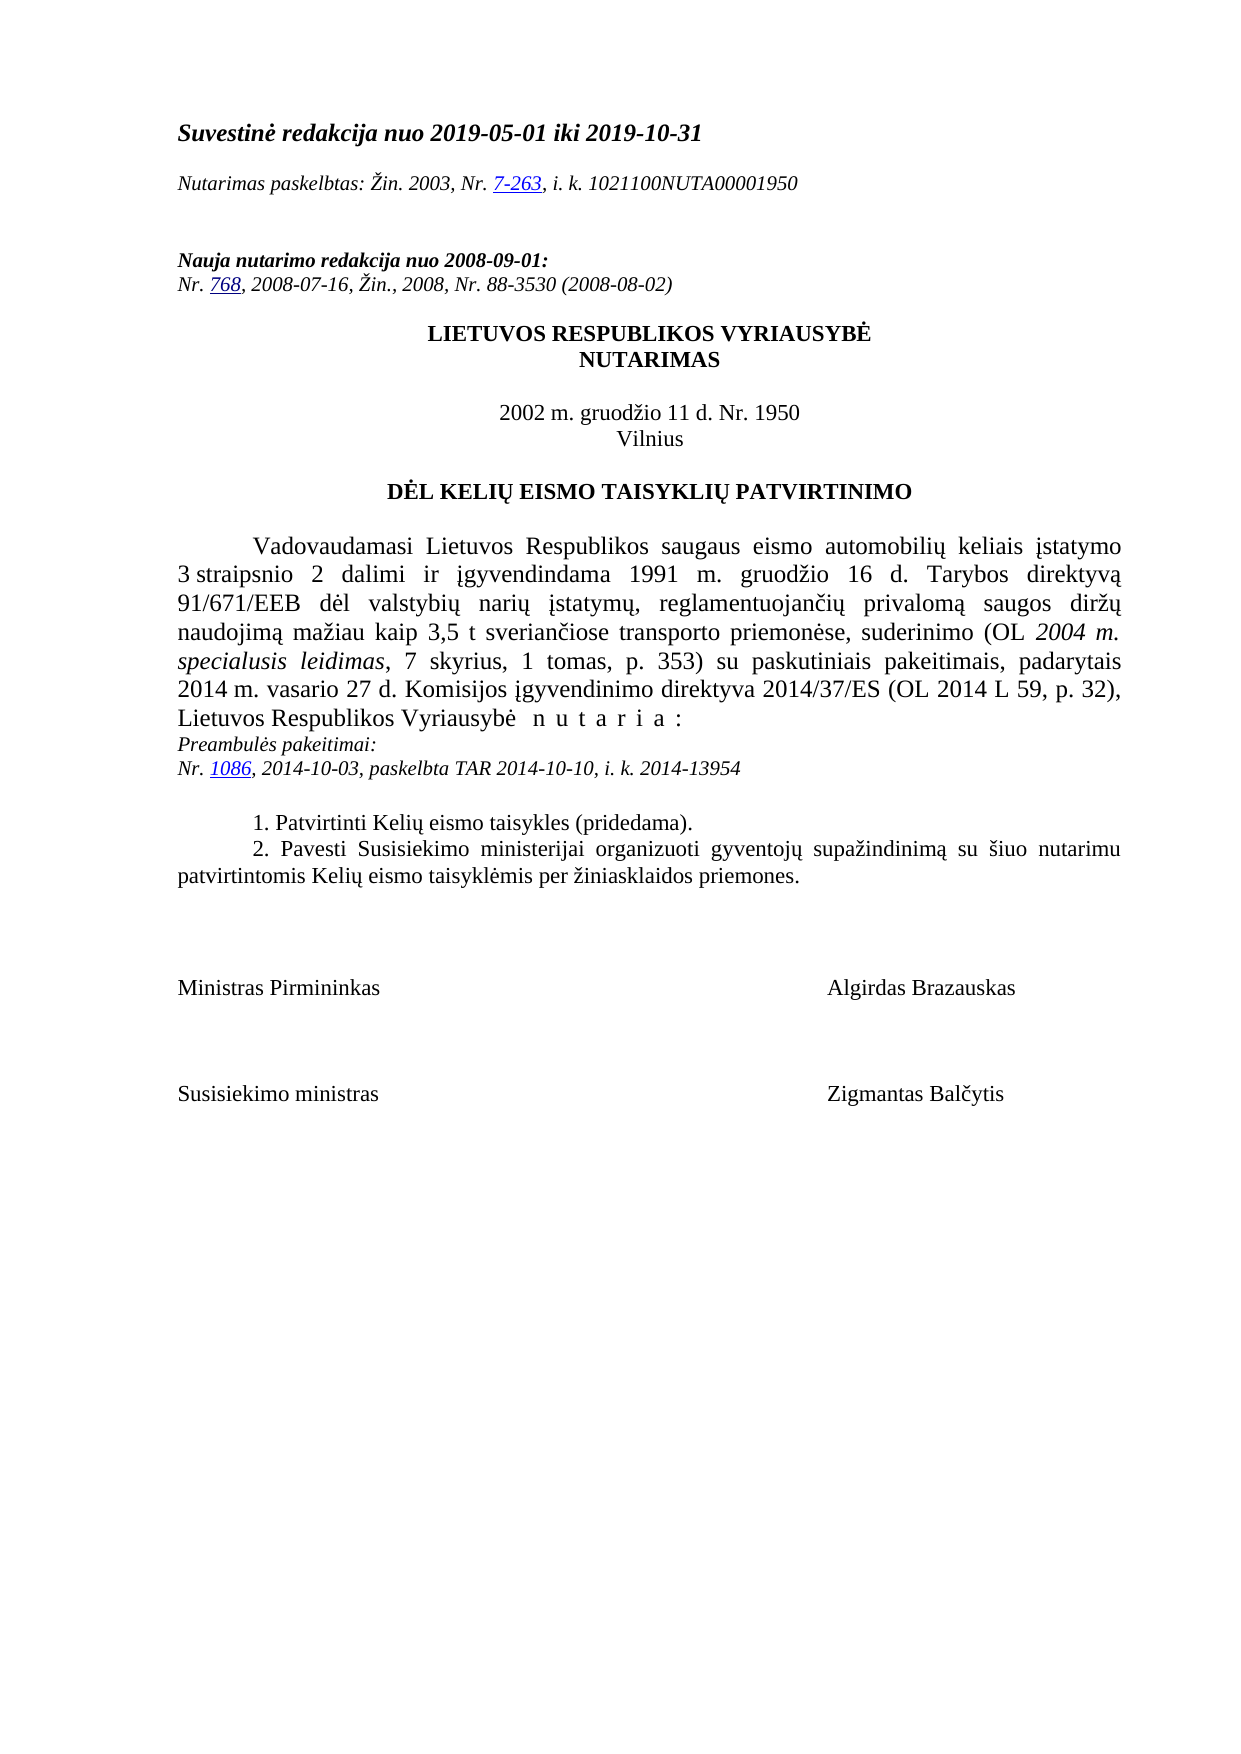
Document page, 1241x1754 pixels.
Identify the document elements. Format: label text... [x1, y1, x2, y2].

text nutarimas [177, 346, 1122, 373]
text DĖL KELIŲ EISMO TAISYKLIŲ PATVIRTINIMO [177, 478, 1122, 504]
text Nauja nutarimo redakcija nuo 2008-09-01: [177, 248, 1122, 272]
text Nutarimas paskelbtas: Žin. 2003, Nr. 7-263, i. k. 1021100NUTA00001950 [177, 171, 1122, 195]
text Lietuvos Respublikos Vyriausybė [177, 320, 1122, 346]
text Vadovaudamasi Lietuvos Respublikos saugaus eismo automobilių keliais įstatymo 3 straipsnio 2 dalimi ir įgyvendindama 1991 m. gruodžio 16 d. Tarybos direktyvą 91/671/EEB dėl valstybių narių įstatymų, reglamentuojančių privalomą saugos diržų naudojimą mažiau kaip 3,5 t sveriančiose transporto priemonėse, suderinimo (OL 2004 m. specialusis leidimas, 7 skyrius, 1 tomas, p. 353) su paskutiniais pakeitimais, padarytais 2014 m. vasario 27 d. Komisijos įgyvendinimo direktyva 2014/37/ES (OL 2014 L 59, p. 32), Lietuvos Respublikos Vyriausybė nutaria: [177, 531, 1122, 732]
text Preambulės pakeitimai: [177, 732, 1122, 756]
text 2002 m. gruodžio 11 d. Nr. 1950 [177, 399, 1122, 425]
text Suvestinė redakcija nuo 2019-05-01 iki 2019-10-31 [177, 118, 1122, 147]
text Nr. 1086, 2014-10-03, paskelbta TAR 2014-10-10, i. k. 2014-13954 [177, 756, 1122, 780]
text 1. Patvirtinti Kelių eismo taisykles (pridedama). [177, 809, 1122, 835]
text Ministras Pirmininkas Algirdas Brazauskas [177, 974, 1122, 1001]
text Susisiekimo ministras Zigmantas Balčytis [177, 1080, 1122, 1106]
text Nr. 768, 2008-07-16, Žin., 2008, Nr. 88-3530 (2008-08-02) [177, 272, 1122, 296]
text Vilnius [177, 425, 1122, 452]
text 2. Pavesti Susisiekimo ministerijai organizuoti gyventojų supažindinimą su šiuo nutarimu patvirtintomis Kelių eismo taisyklėmis per žiniasklaidos priemones. [177, 835, 1122, 888]
